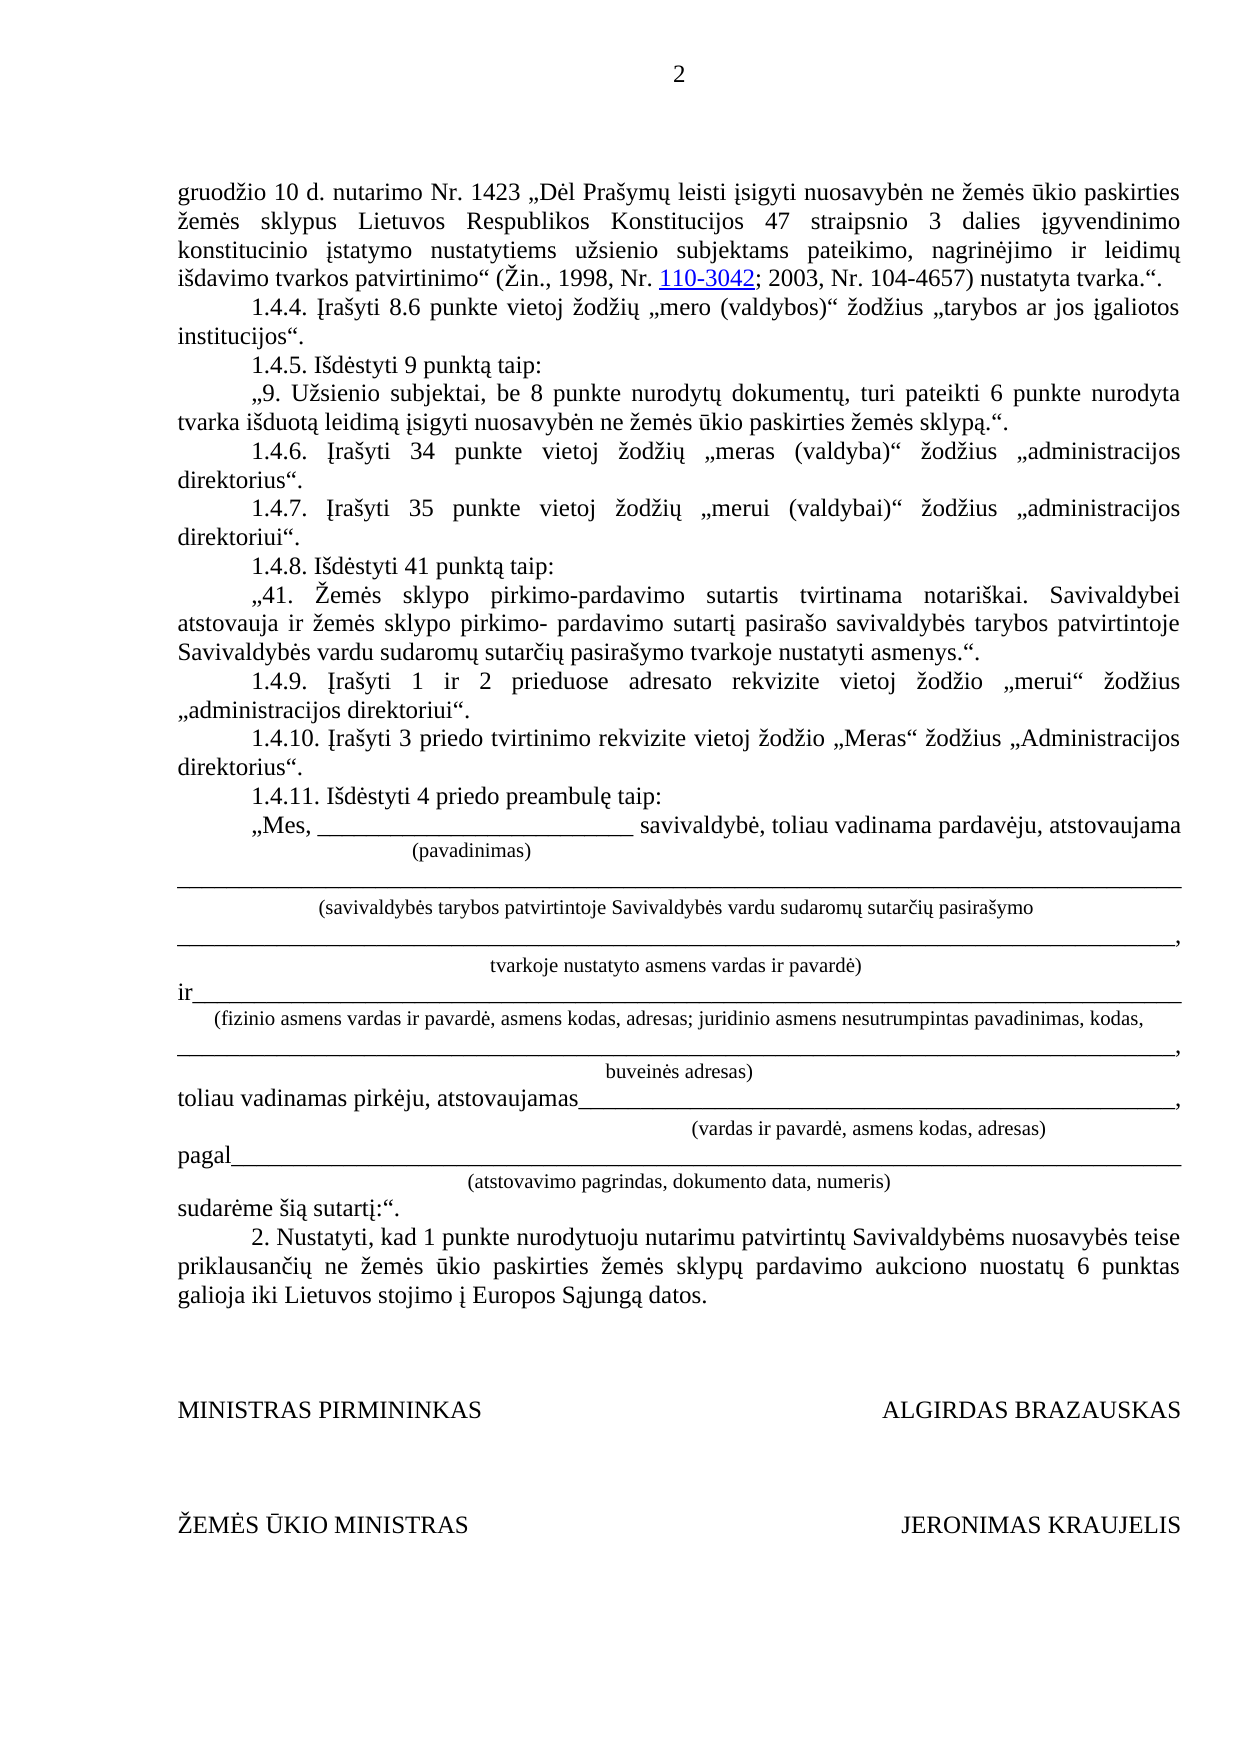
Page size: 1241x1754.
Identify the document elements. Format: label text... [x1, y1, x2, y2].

text (savivaldybės tarybos patvirtintoje Savivaldybės vardu sudaromų sutarčių pasirašymo [177, 891, 1181, 920]
text gruodžio 10 d. nutarimo Nr. 1423 „Dėl Prašymų leisti įsigyti nuosavybėn ne žemės ūkio paskirties žemės sklypus Lietuvos Respublikos Konstitucijos 47 straipsnio 3 dalies įgyvendinimo konstitucinio įstatymo nustatytiems užsienio subjektams pateikimo, nagrinėjimo ir leidimų išdavimo tvarkos patvirtinimo“ (Žin., 1998, Nr. 110-3042; 2003, Nr. 104-4657) nustatyta tvarka.“. [177, 177, 1181, 292]
text 1.4.6. Įrašyti 34 punkte vietoj žodžių „meras (valdyba)“ žodžius „administracijos direktorius“. [177, 436, 1181, 493]
text 1.4.4. Įrašyti 8.6 punkte vietoj žodžių „mero (valdybos)“ žodžius „tarybos ar jos įgaliotos institucijos“. [177, 292, 1181, 350]
text 2. Nustatyti, kad 1 punkte nurodytuoju nutarimu patvirtintų Savivaldybėms nuosavybės teise priklausančių ne žemės ūkio paskirties žemės sklypų pardavimo aukciono nuostatų 6 punktas galioja iki Lietuvos stojimo į Europos Sąjungą datos. [177, 1222, 1181, 1308]
text ŽEMĖS ŪKIO MINISTRAS JERONIMAS KRAUJELIS [177, 1510, 1181, 1538]
text 1.4.10. Įrašyti 3 priedo tvirtinimo rekvizite vietoj žodžio „Meras“ žodžius „Administracijos direktorius“. [177, 723, 1181, 781]
text 1.4.7. Įrašyti 35 punkte vietoj žodžių „merui (valdybai)“ žodžius „administracijos direktoriui“. [177, 493, 1181, 551]
text ir [177, 977, 1181, 1006]
text (pavadinimas) [177, 838, 1181, 862]
text 1.4.9. Įrašyti 1 ir 2 prieduose adresato rekvizite vietoj žodžio „merui“ žodžius „administracijos direktoriui“. [177, 666, 1181, 723]
text 1.4.5. Išdėstyti 9 punktą taip: [177, 350, 1181, 378]
text „Mes, savivaldybė, toliau vadinama pardavėju, atstovaujama [177, 810, 1181, 838]
text „9. Užsienio subjektai, be 8 punkte nurodytų dokumentų, turi pateikti 6 punkte nurodyta tvarka išduotą leidimą įsigyti nuosavybėn ne žemės ūkio paskirties žemės sklypą.“. [177, 378, 1181, 436]
text toliau vadinamas pirkėju, atstovaujamas , [177, 1083, 1181, 1112]
text „41. Žemės sklypo pirkimo-pardavimo sutartis tvirtinama notariškai. Savivaldybei atstovauja ir žemės sklypo pirkimo- pardavimo sutartį pasirašo savivaldybės tarybos patvirtintoje Savivaldybės vardu sudaromų sutarčių pasirašymo tvarkoje nustatyti asmenys.“. [177, 580, 1181, 666]
text , [177, 1030, 1181, 1059]
text (vardas ir pavardė, asmens kodas, adresas) [177, 1112, 1181, 1141]
text 1.4.8. Išdėstyti 41 punktą taip: [177, 551, 1181, 580]
text pagal [177, 1141, 1181, 1169]
text (fizinio asmens vardas ir pavardė, asmens kodas, adresas; juridinio asmens nesutrumpintas pavadinimas, kodas, [177, 1006, 1181, 1030]
text (atstovavimo pagrindas, dokumento data, numeris) [177, 1169, 1181, 1193]
text , [177, 920, 1181, 949]
text 1.4.11. Išdėstyti 4 priedo preambulę taip: [177, 781, 1181, 810]
text buveinės adresas) [177, 1059, 1181, 1083]
text MINISTRAS PIRMININKAS ALGIRDAS BRAZAUSKAS [177, 1395, 1181, 1423]
text tvarkoje nustatyto asmens vardas ir pavardė) [177, 949, 1181, 977]
text sudarėme šią sutartį:“. [177, 1193, 1181, 1222]
